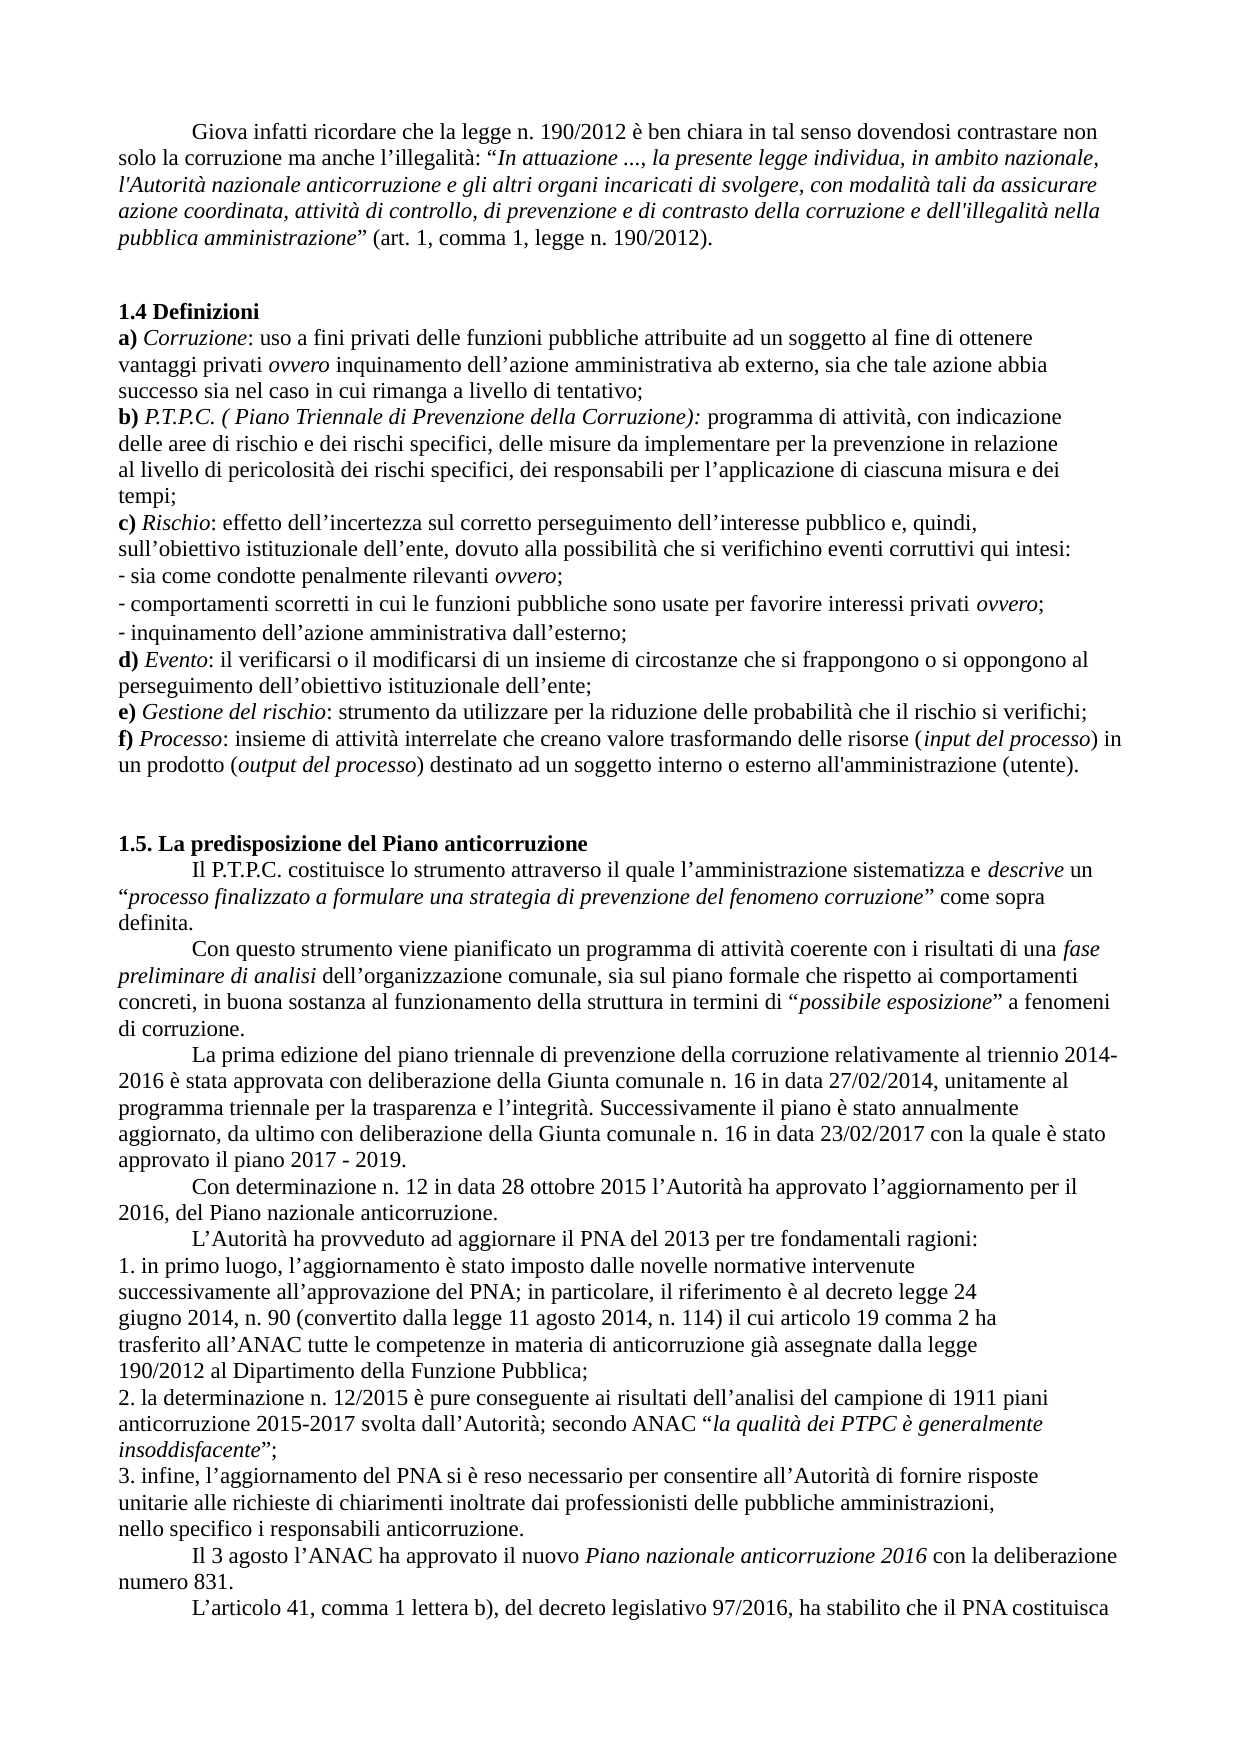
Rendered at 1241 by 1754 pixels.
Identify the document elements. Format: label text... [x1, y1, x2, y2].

text nello specifico i responsabili anticorruzione. [118, 1515, 1122, 1542]
text 3. infine, l’aggiornamento del PNA si è reso necessario per consentire all’Autorità di fornire risposte [118, 1463, 1122, 1489]
text definita. [118, 909, 1122, 936]
text l'Autorità nazionale anticorruzione e gli altri organi incaricati di svolgere, con modalità tali da assicurare [118, 171, 1122, 197]
text 2. la determinazione n. 12/2015 è pure conseguente ai risultati dell’analisi del campione di 1911 piani [118, 1383, 1122, 1410]
text c) Rischio: effetto dell’incertezza sul corretto perseguimento dell’interesse pubblico e, quindi, [118, 509, 1122, 535]
text b) P.T.P.C. ( Piano Triennale di Prevenzione della Corruzione): programma di attività, con indicazione [118, 403, 1122, 430]
text al livello di pericolosità dei rischi specifici, dei responsabili per l’applicazione di ciascuna misura e dei [118, 456, 1122, 482]
text programma triennale per la trasparenza e l’integrità. Successivamente il piano è stato annualmente aggiornato, da ultimo con deliberazione della Giunta comunale n. 16 in data 23/02/2017 con la quale è stato approvato il piano 2017 - 2019. [118, 1094, 1122, 1173]
text successo sia nel caso in cui rimanga a livello di tentativo; [118, 377, 1122, 403]
text delle aree di rischio e dei rischi specifici, delle misure da implementare per la prevenzione in relazione [118, 430, 1122, 456]
text successivamente all’approvazione del PNA; in particolare, il riferimento è al decreto legge 24 [118, 1278, 1122, 1304]
text - comportamenti scorretti in cui le funzioni pubbliche sono usate per favorire interessi privati ovvero; [118, 589, 1122, 618]
text perseguimento dell’obiettivo istituzionale dell’ente; [118, 672, 1122, 698]
text concreti, in buona sostanza al funzionamento della struttura in termini di “possibile esposizione” a fenomeni [118, 988, 1122, 1014]
text - sia come condotte penalmente rilevanti ovvero; [118, 562, 1122, 589]
text e) Gestione del rischio: strumento da utilizzare per la riduzione delle probabilità che il rischio si verifichi; [118, 698, 1122, 725]
text L’Autorità ha provveduto ad aggiornare il PNA del 2013 per tre fondamentali ragioni: [118, 1225, 1122, 1252]
text f) Processo: insieme di attività interrelate che creano valore trasformando delle risorse (input del processo) in un prodotto (output del processo) destinato ad un soggetto interno o esterno all'amministrazione (utente). [118, 725, 1122, 777]
text tempi; [118, 482, 1122, 509]
text sull’obiettivo istituzionale dell’ente, dovuto alla possibilità che si verifichino eventi corruttivi qui intesi: [118, 535, 1122, 562]
text “processo finalizzato a formulare una strategia di prevenzione del fenomeno corruzione” come sopra [118, 883, 1122, 909]
text d) Evento: il verificarsi o il modificarsi di un insieme di circostanze che si frappongono o si oppongono al [118, 646, 1122, 672]
text vantaggi privati ovvero inquinamento dell’azione amministrativa ab externo, sia che tale azione abbia [118, 351, 1122, 377]
text a) Corruzione: uso a fini privati delle funzioni pubbliche attribuite ad un soggetto al fine di ottenere [118, 324, 1122, 351]
text 190/2012 al Dipartimento della Funzione Pubblica; [118, 1357, 1122, 1383]
text La prima edizione del piano triennale di prevenzione della corruzione relativamente al triennio 2014- [118, 1041, 1122, 1067]
text Giova infatti ricordare che la legge n. 190/2012 è ben chiara in tal senso dovendosi contrastare non solo la corruzione ma anche l’illegalità: “In attuazione ..., la presente legge individua, in ambito nazionale, [118, 118, 1122, 171]
text 1.5. La predisposizione del Piano anticorruzione [118, 830, 1122, 856]
text 1.4 Definizioni [118, 298, 1122, 324]
text azione coordinata, attività di controllo, di prevenzione e di contrasto della corruzione e dell'illegalità nella [118, 197, 1122, 223]
text insoddisfacente”; [118, 1436, 1122, 1463]
text L’articolo 41, comma 1 lettera b), del decreto legislativo 97/2016, ha stabilito che il PNA costituisca [118, 1594, 1122, 1621]
text Con questo strumento viene pianificato un programma di attività coerente con i risultati di una fase [118, 936, 1122, 962]
text trasferito all’ANAC tutte le competenze in materia di anticorruzione già assegnate dalla legge [118, 1331, 1122, 1357]
text Con determinazione n. 12 in data 28 ottobre 2015 l’Autorità ha approvato l’aggiornamento per il 2016, del Piano nazionale anticorruzione. [118, 1173, 1122, 1225]
text unitarie alle richieste di chiarimenti inoltrate dai professionisti delle pubbliche amministrazioni, [118, 1489, 1122, 1515]
text - inquinamento dell’azione amministrativa dall’esterno; [118, 618, 1122, 646]
text Il P.T.P.C. costituisce lo strumento attraverso il quale l’amministrazione sistematizza e descrive un [118, 856, 1122, 883]
text 2016 è stata approvata con deliberazione della Giunta comunale n. 16 in data 27/02/2014, unitamente al [118, 1067, 1122, 1094]
text pubblica amministrazione” (art. 1, comma 1, legge n. 190/2012). [118, 223, 1122, 250]
text anticorruzione 2015-2017 svolta dall’Autorità; secondo ANAC “la qualità dei PTPC è generalmente [118, 1410, 1122, 1436]
text giugno 2014, n. 90 (convertito dalla legge 11 agosto 2014, n. 114) il cui articolo 19 comma 2 ha [118, 1304, 1122, 1331]
text di corruzione. [118, 1014, 1122, 1041]
text Il 3 agosto l’ANAC ha approvato il nuovo Piano nazionale anticorruzione 2016 con la deliberazione numero 831. [118, 1542, 1122, 1594]
text 1. in primo luogo, l’aggiornamento è stato imposto dalle novelle normative intervenute [118, 1252, 1122, 1278]
text preliminare di analisi dell’organizzazione comunale, sia sul piano formale che rispetto ai comportamenti [118, 962, 1122, 988]
